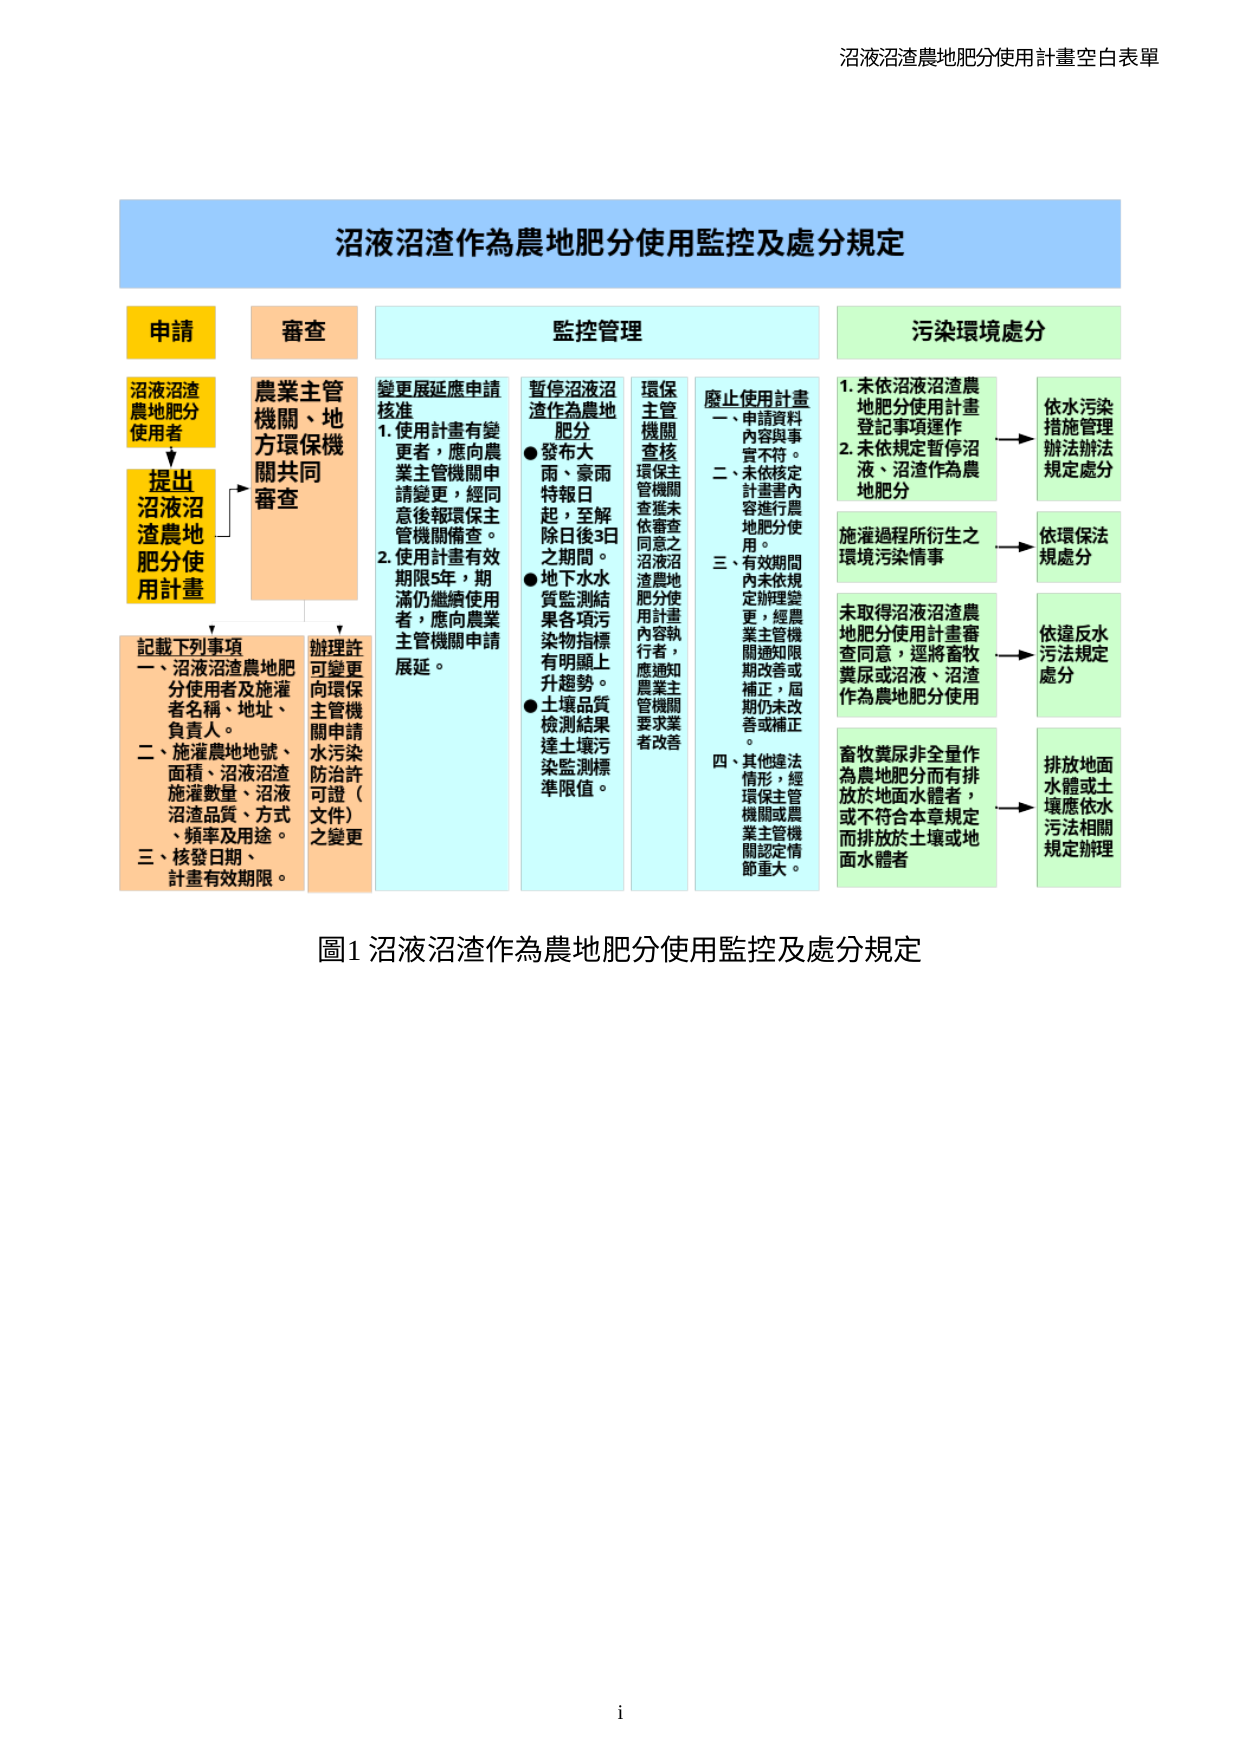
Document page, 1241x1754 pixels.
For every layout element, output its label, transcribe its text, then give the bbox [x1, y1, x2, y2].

text 圖1 沼液沼渣作為農地肥分使用監控及處分規定 [118, 911, 1122, 986]
